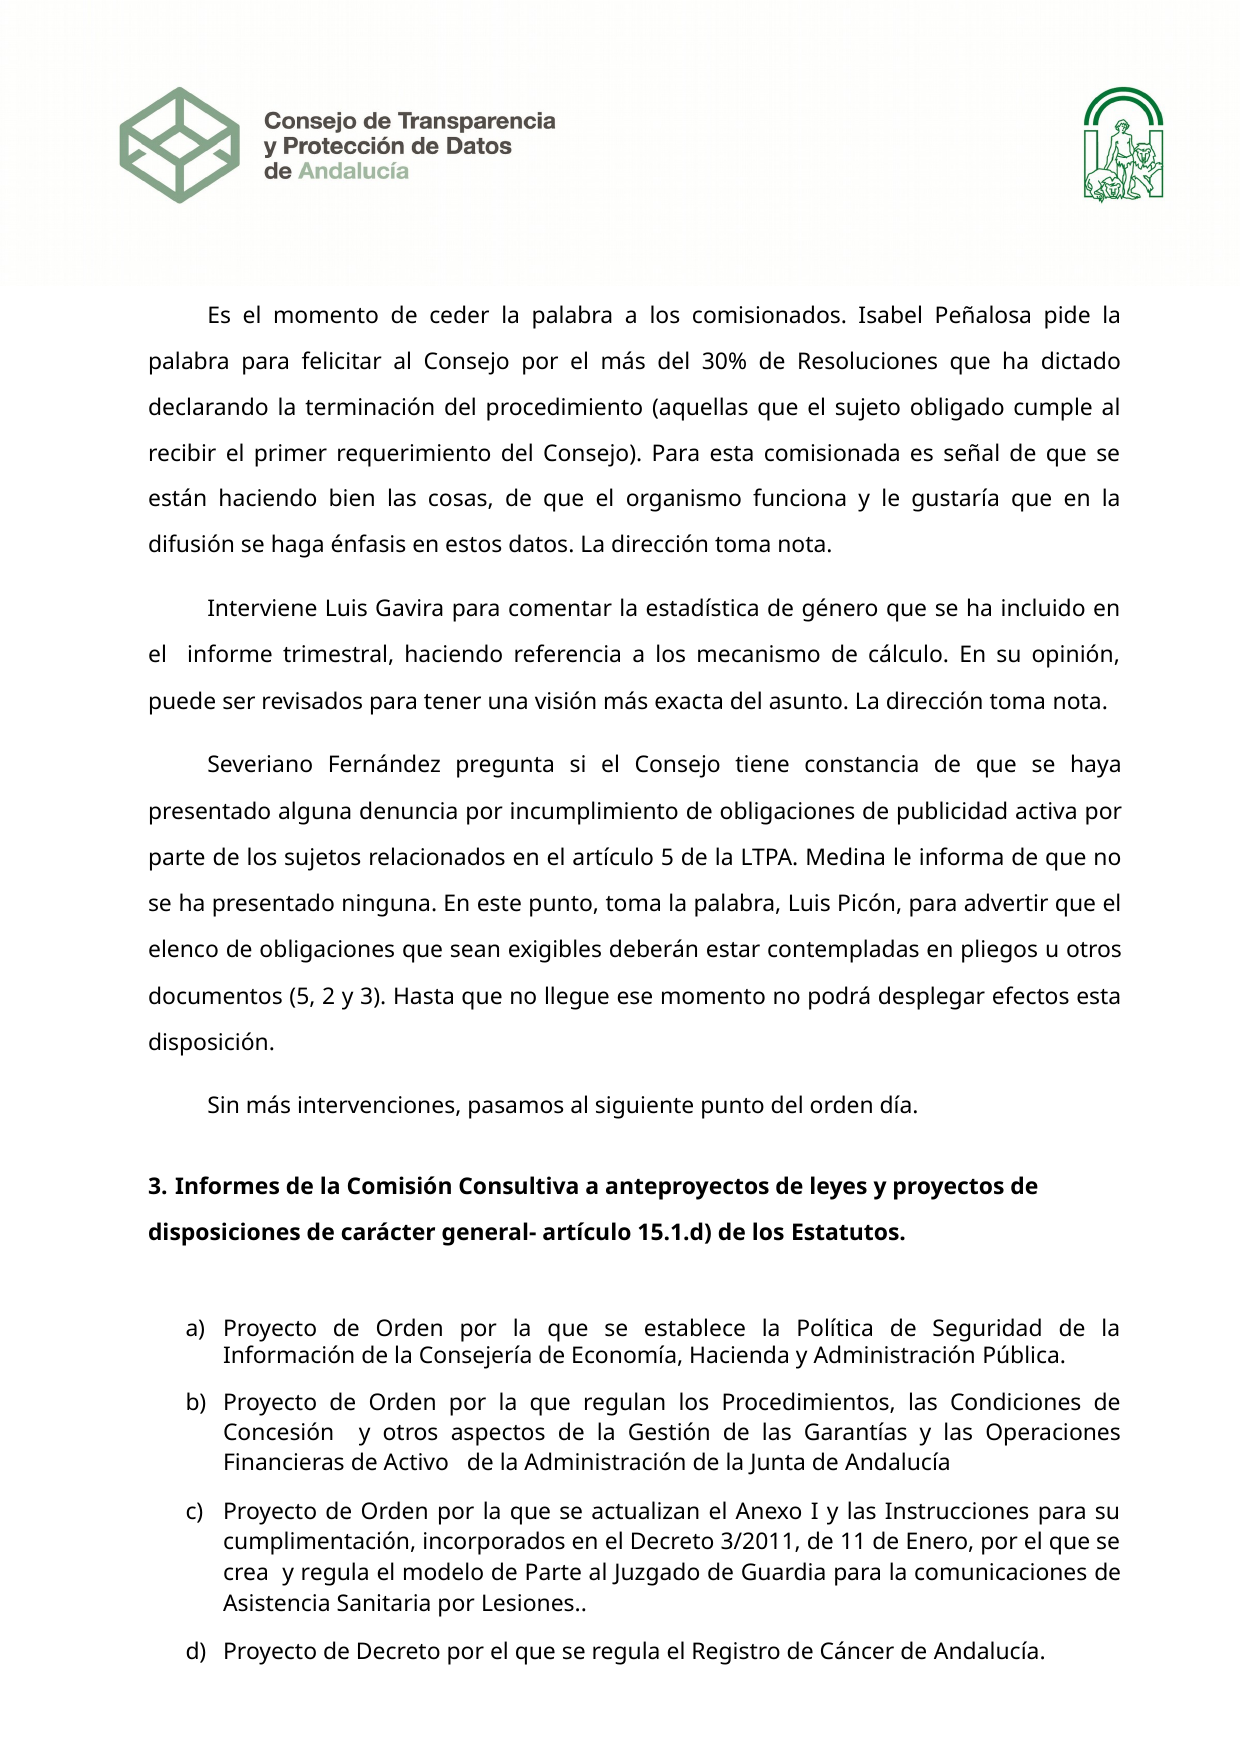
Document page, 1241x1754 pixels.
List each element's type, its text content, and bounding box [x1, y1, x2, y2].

text Interviene Luis Gavira para comentar la estadística de género que se ha incluido en el informe trimestral, haciendo referencia a los mecanismo de cálculo. En su opinión, puede ser revisados para tener una visión más exacta del asunto. La dirección toma nota. [148, 592, 1122, 716]
picture [0, 0, 1240, 286]
text Sin más intervenciones, pasamos al siguiente punto del orden día. [207, 1089, 1240, 1121]
list Proyecto de Orden por la que se actualizan el Anexo I y las Instrucciones para su cumplimentación, incorporados en el Decreto 3/2011, de 11 de Enero, por el que se crea y regula el modelo de Parte al Juzgado de Guardia para la comunicaciones de Asistencia Sanitaria por Lesiones.. [185, 1495, 1122, 1618]
text Es el momento de ceder la palabra a los comisionados. Isabel Peñalosa pide la palabra para felicitar al Consejo por el más del 30% de Resoluciones que ha dictado declarando la terminación del procedimiento (aquellas que el sujeto obligado cumple al recibir el primer requerimiento del Consejo). Para esta comisionada es señal de que se están haciendo bien las cosas, de que el organismo funciona y le gustaría que en la difusión se haga énfasis en estos datos. La dirección toma nota. [148, 299, 1122, 559]
list Proyecto de Orden por la que se establece la Política de Seguridad de la Información de la Consejería de Economía, Hacienda y Administración Pública. [185, 1315, 1122, 1368]
list Proyecto de Orden por la que regulan los Procedimientos, las Condiciones de Concesión y otros aspectos de la Gestión de las Garantías y las Operaciones Financieras de Activo de la Administración de la Junta de Andalucía [185, 1386, 1122, 1478]
list Proyecto de Decreto por el que se regula el Registro de Cáncer de Andalucía. [185, 1635, 1240, 1666]
text Severiano Fernández pregunta si el Consejo tiene constancia de que se haya presentado alguna denuncia por incumplimiento de obligaciones de publicidad activa por parte de los sujetos relacionados en el artículo 5 de la LTPA. Medina le informa de que no se ha presentado ninguna. En este punto, toma la palabra, Luis Picón, para advertir que el elenco de obligaciones que sean exigibles deberán estar contempladas en pliegos u otros documentos (5, 2 y 3). Hasta que no llegue ese momento no podrá desplegar efectos esta disposición. [148, 748, 1123, 1057]
subtitle Informes de la Comisión Consultiva a anteproyectos de leyes y proyectos de disposiciones de carácter general- artículo 15.1.d) de los Estatutos. [148, 1170, 1121, 1247]
